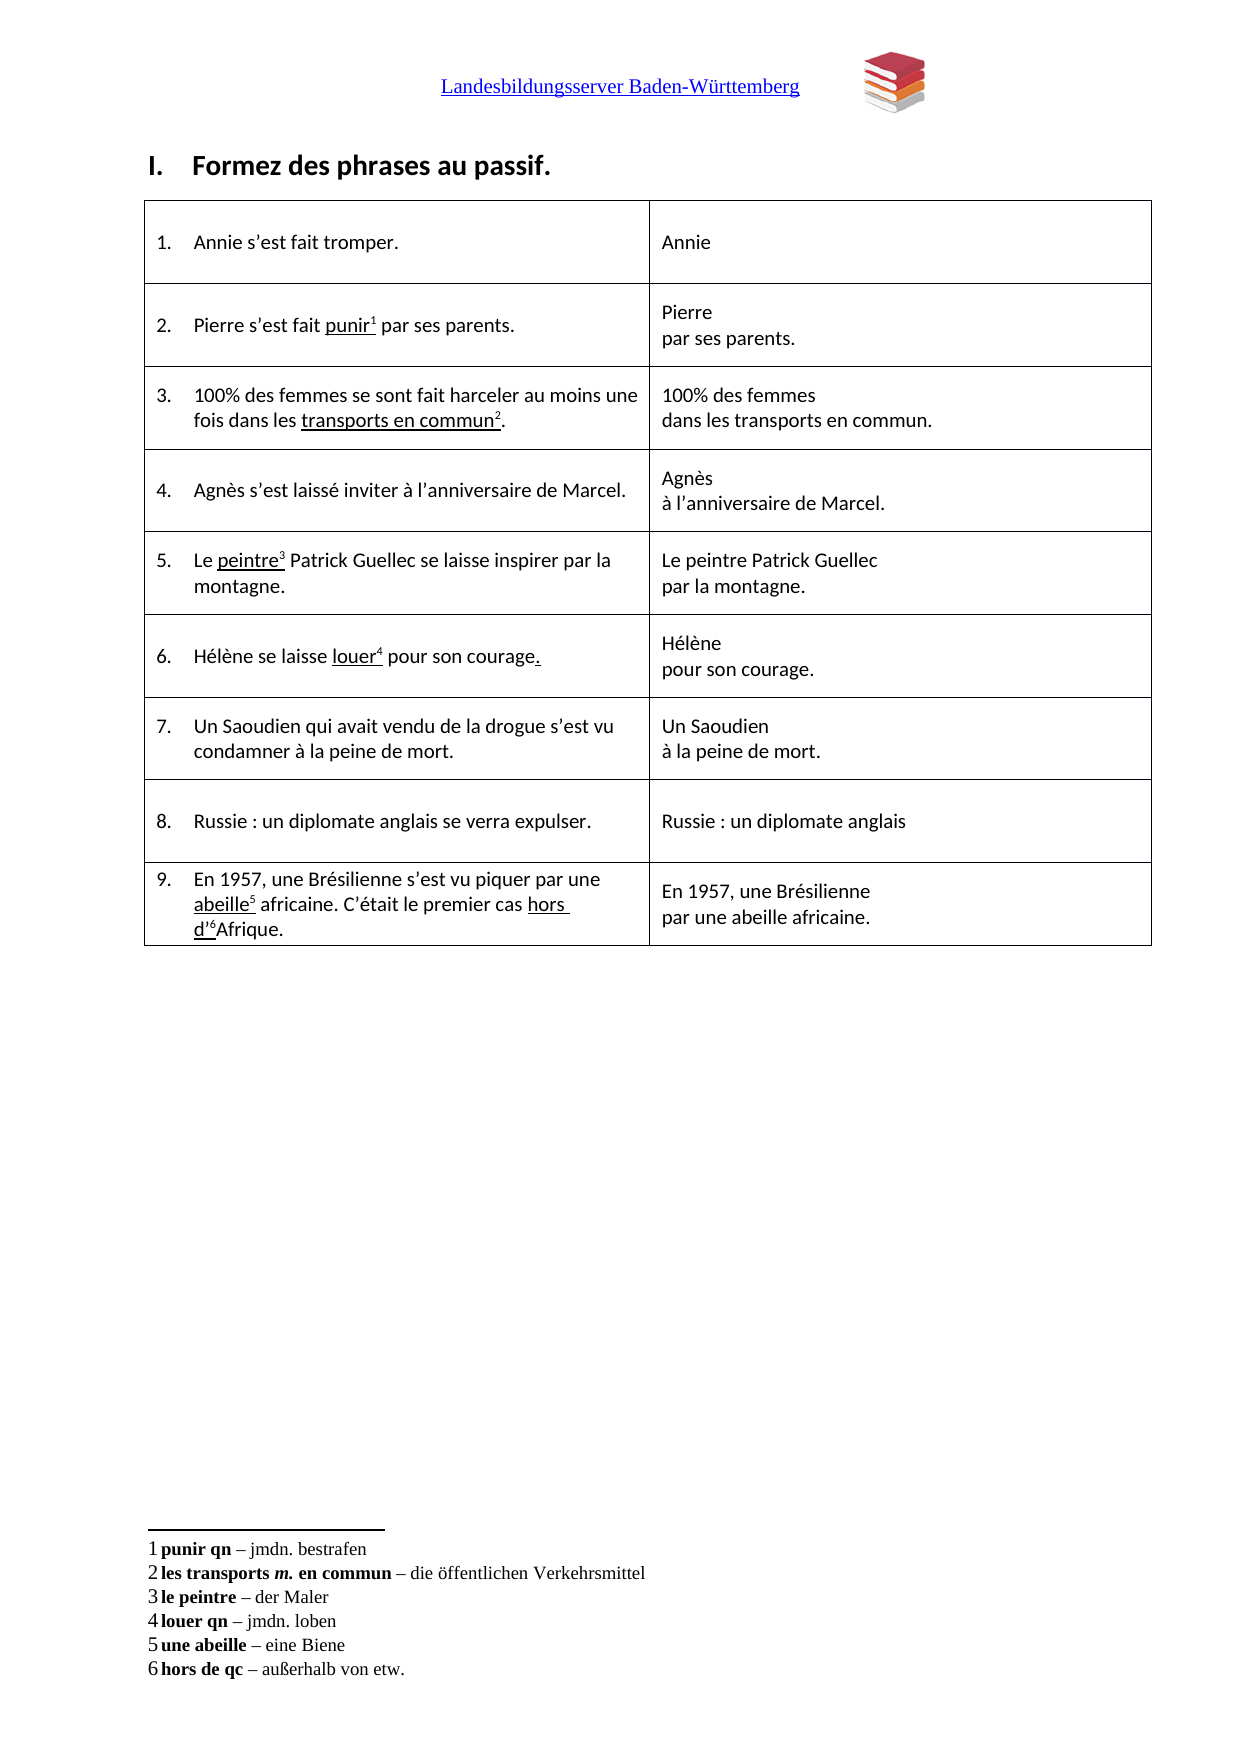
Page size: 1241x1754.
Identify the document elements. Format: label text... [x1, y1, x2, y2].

table_cell Hélène se laisse louer pour son courage. [145, 615, 649, 697]
table_cell Agnès à l’anniversaire de Marcel. [650, 450, 1151, 531]
table_cell Russie : un diplomate anglais [650, 780, 1151, 862]
table_cell Le peintre Patrick Guellec se laisse inspirer par la montagne. [145, 532, 649, 614]
table_cell Agnès s’est laissé inviter à l’anniversaire de Marcel. [145, 450, 649, 531]
table_header Annie [650, 201, 1151, 283]
table_cell Pierre par ses parents. [650, 284, 1151, 366]
table_header Annie s’est fait tromper. [145, 201, 649, 283]
table_cell Russie : un diplomate anglais se verra expulser. [145, 780, 649, 862]
table_cell En 1957, une Brésilienne s’est vu piquer par une abeille africaine. C’était le premier cas hors d’Afrique. [145, 863, 649, 945]
table_cell 100% des femmes dans les transports en commun. [650, 367, 1151, 448]
table_cell Hélène pour son courage. [650, 615, 1151, 697]
table_cell Le peintre Patrick Guellec par la montagne. [650, 532, 1151, 614]
table_cell 100% des femmes se sont fait harceler au moins une fois dans les transports en commun. [145, 367, 649, 448]
table_cell Un Saoudien à la peine de mort. [650, 698, 1151, 779]
table_cell Pierre s’est fait punir par ses parents. [145, 284, 649, 366]
picture [853, 40, 934, 122]
list Formez des phrases au passif. [148, 147, 1092, 183]
table_cell En 1957, une Brésilienne par une abeille africaine. [650, 863, 1151, 945]
table_cell Un Saoudien qui avait vendu de la drogue s’est vu condamner à la peine de mort. [145, 698, 649, 779]
